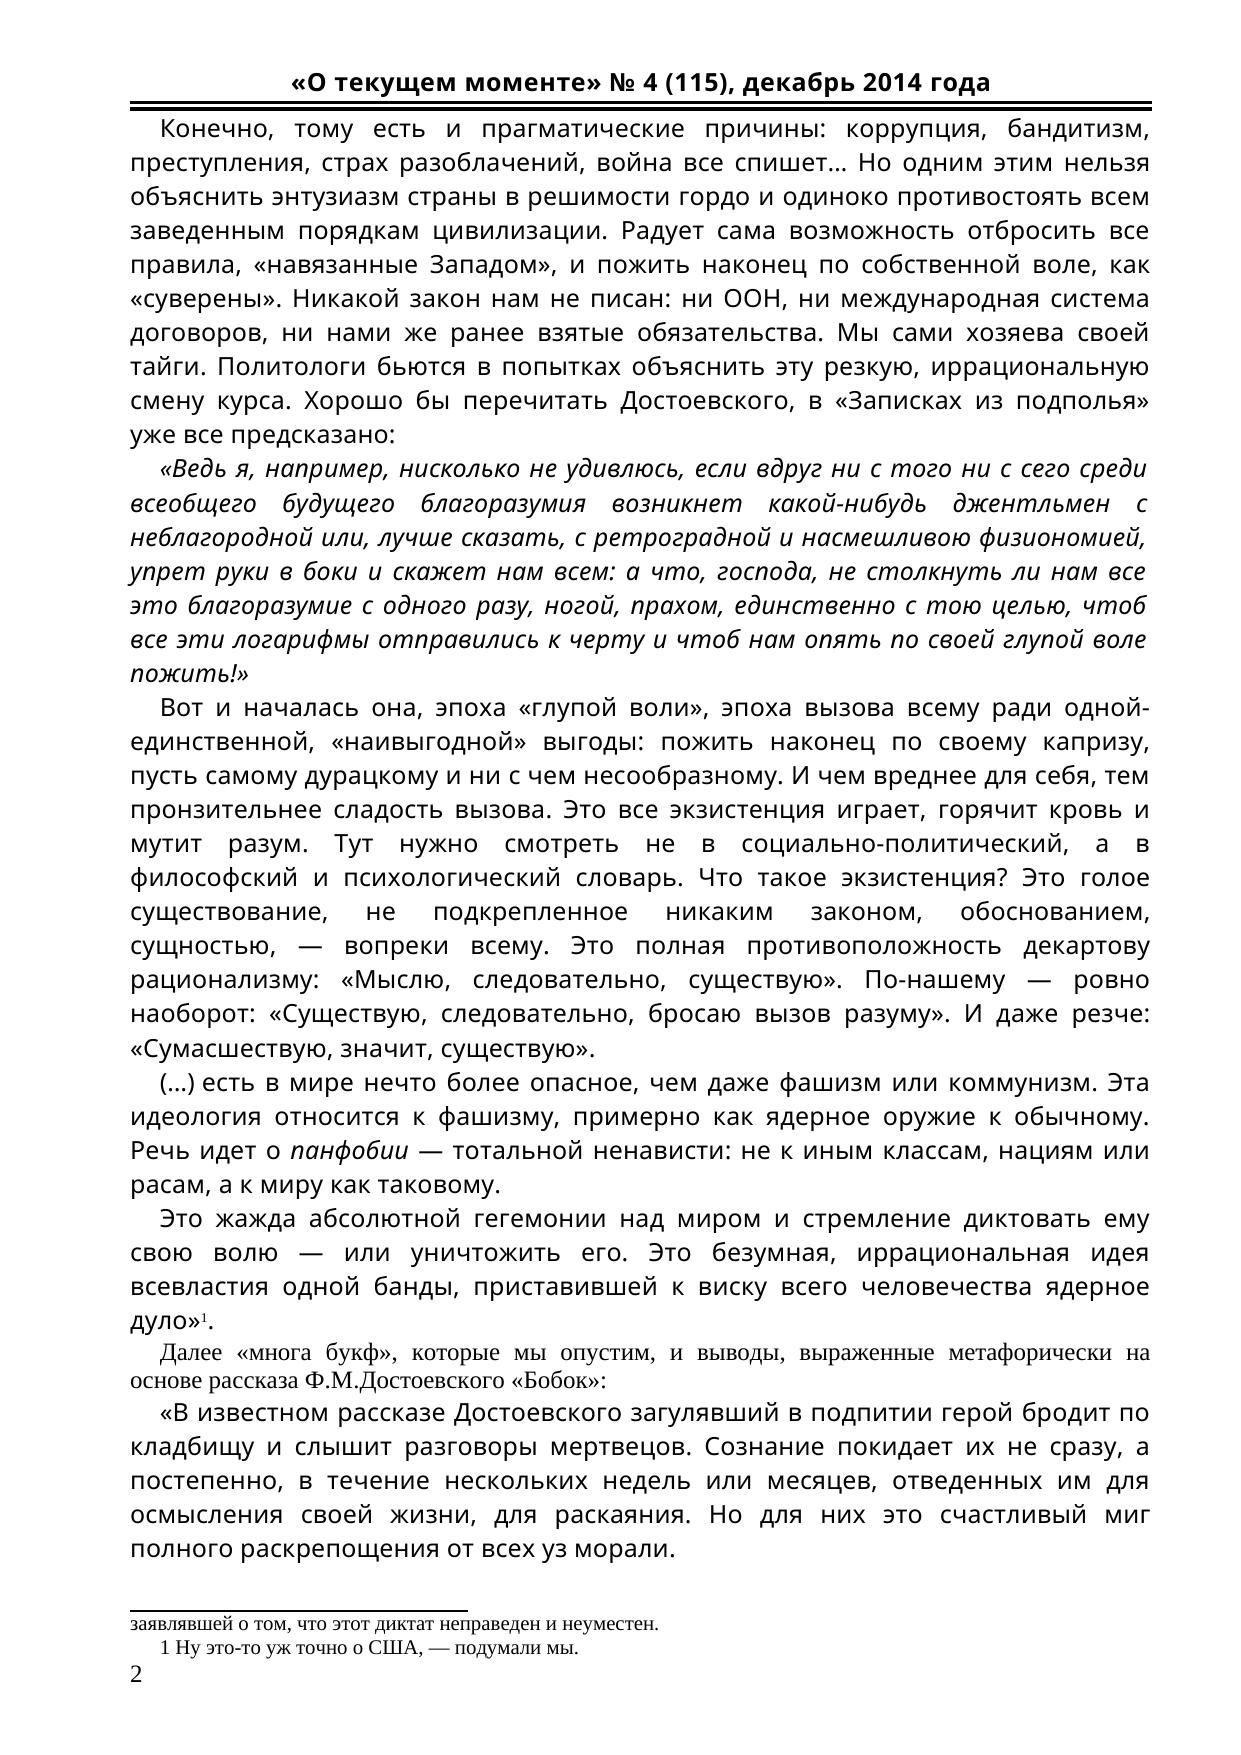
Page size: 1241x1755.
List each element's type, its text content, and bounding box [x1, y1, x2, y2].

text «Ведь я, например, нисколько не удивлюсь, если вдруг ни с того ни с сего среди всеобщего будущего благоразумия возникнет какой-нибудь джентльмен с неблагородной или, лучше сказать, с ретроградной и насмешливою физиономией, упрет руки в боки и скажет нам всем: а что, господа, не столкнуть ли нам все это благоразумие с одного разу, ногой, прахом, единственно с тою целью, чтоб все эти логарифмы отправились к черту и чтоб нам опять по своей глупой воле пожить!» [130, 451, 1152, 689]
text Это жажда абсолютной гегемонии над миром и стремление диктовать ему свою волю — или уничтожить его. Это безумная, иррациональная идея всевластия одной банды, приставившей к виску всего человечества ядерное дуло». [130, 1201, 1152, 1337]
text Ну это-то уж точно о США, — подумали мы. [130, 1635, 1152, 1659]
text заявлявшей о том, что этот диктат неправеден и неуместен. [130, 1611, 1152, 1635]
text (…) есть в мире нечто более опасное, чем даже фашизм или коммунизм. Эта идеология относится к фашизму, примерно как ядерное оружие к обычному. Речь идет о панфобии — тотальной ненависти: не к иным классам, нациям или расам, а к миру как таковому. [130, 1064, 1152, 1201]
text Вот и началась она, эпоха «глупой воли», эпоха вызова всему ради одной-единственной, «наивыгодной» выгоды: пожить наконец по своему капризу, пусть самому дурацкому и ни с чем несообразному. И чем вреднее для себя, тем пронзительнее сладость вызова. Это все экзистенция играет, горячит кровь и мутит разум. Тут нужно смотреть не в социально-политический, а в философский и психологический словарь. Что такое экзистенция? Это голое существование, не подкрепленное никаким законом, обоснованием, сущностью, — вопреки всему. Это полная противоположность декартову рационализму: «Мыслю, следовательно, существую». По-нашему — ровно наоборот: «Существую, следовательно, бросаю вызов разуму». И даже резче: «Сумасшествую, значит, существую». [130, 689, 1152, 1064]
text «В известном рассказе Достоевского загулявший в подпитии герой бродит по кладбищу и слышит разговоры мертвецов. Сознание покидает их не сразу, а постепенно, в течение нескольких недель или месяцев, отведенных им для осмысления своей жизни, для раскаяния. Но для них это счастливый миг полного раскрепощения от всех уз морали. [130, 1394, 1152, 1564]
text Далее «многа букф», которые мы опустим, и выводы, выраженные метафорически на основе рассказа Ф.М.Достоевского «Бобок»: [130, 1337, 1152, 1394]
text Конечно, тому есть и прагматические причины: коррупция, бандитизм, преступления, страх разоблачений, война все спишет… Но одним этим нельзя объяснить энтузиазм страны в решимости гордо и одиноко противостоять всем заведенным порядкам цивилизации. Радует сама возможность отбросить все правила, «навязанные Западом», и пожить наконец по собственной воле, как «суверены». Никакой закон нам не писан: ни ООН, ни международная система договоров, ни нами же ранее взятые обязательства. Мы сами хозяева своей тайги. Политологи бьются в попытках объяснить эту резкую, иррациональную смену курса. Хорошо бы перечитать Достоевского, в «Записках из подполья» уже все предсказано: [130, 111, 1152, 451]
